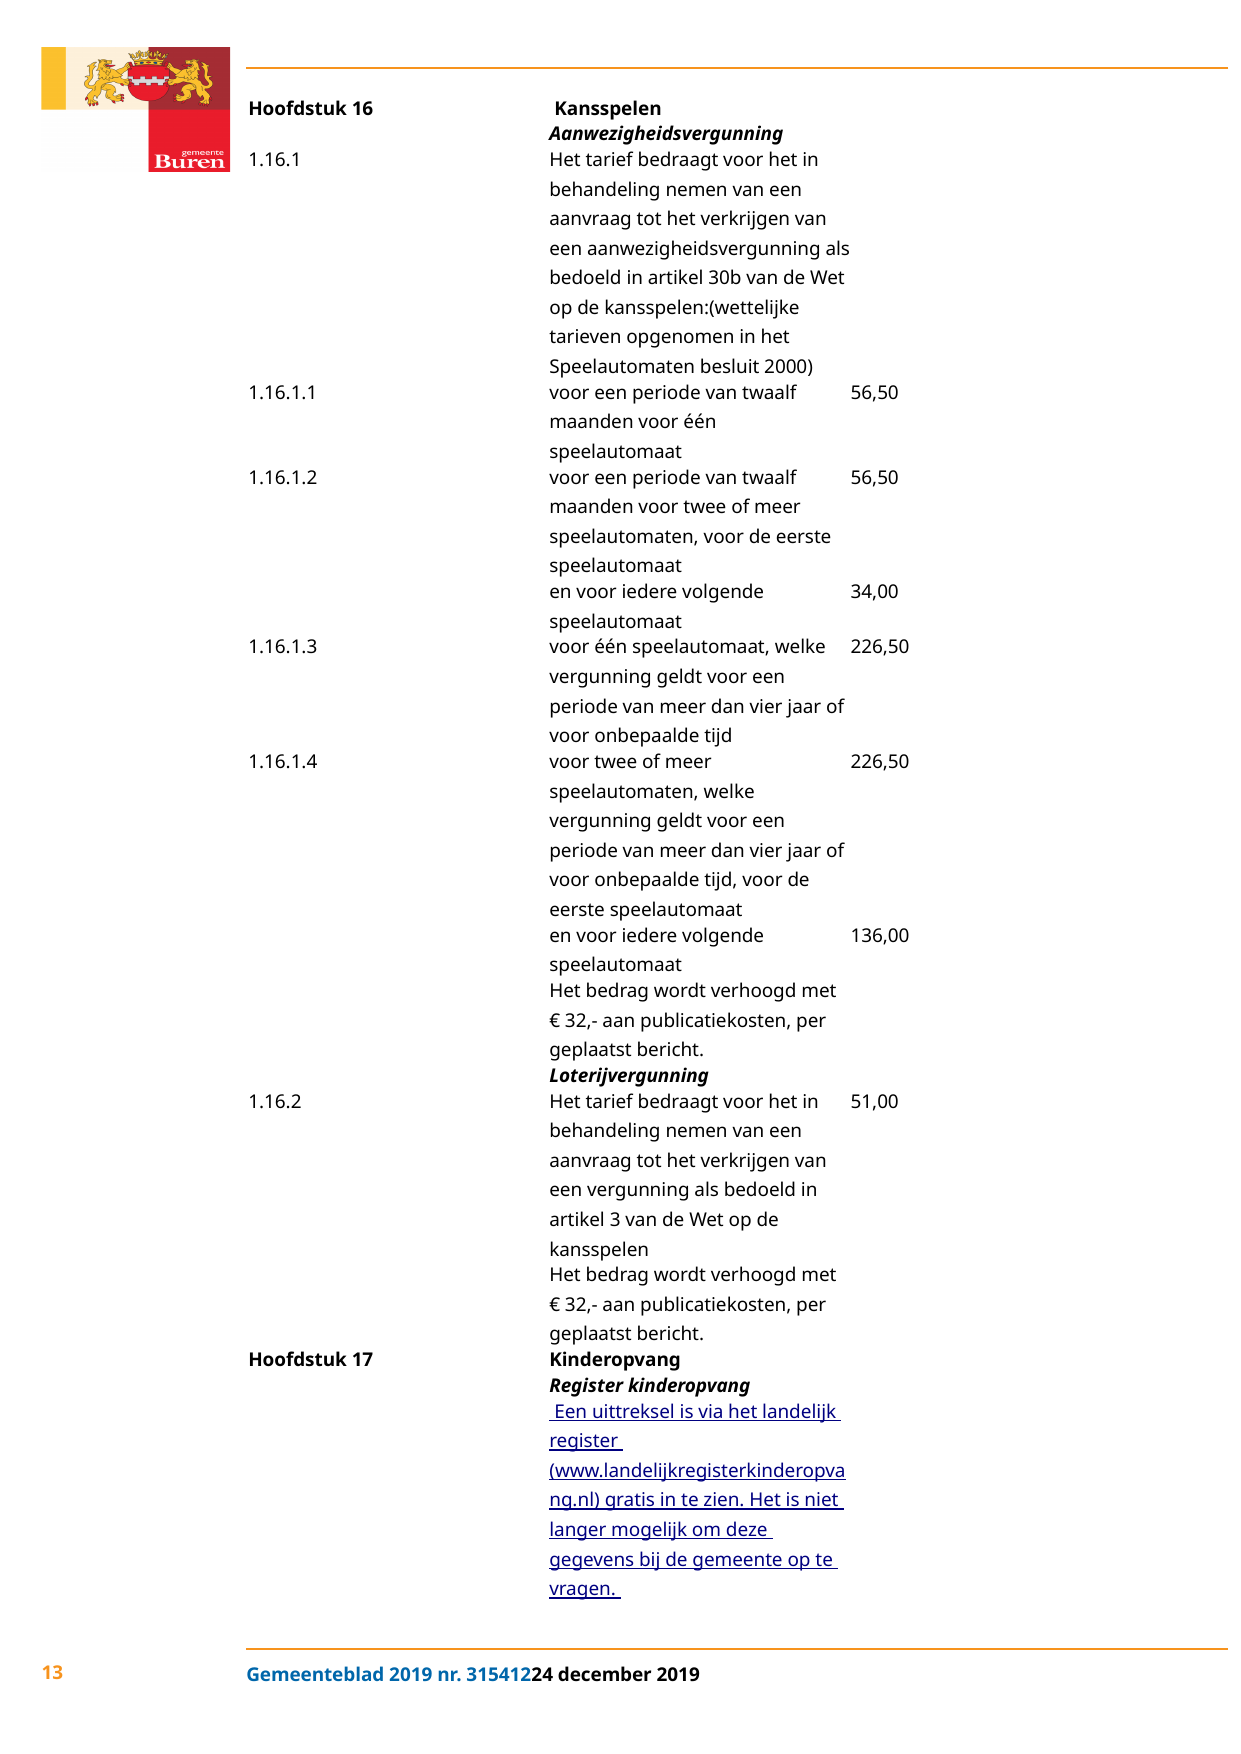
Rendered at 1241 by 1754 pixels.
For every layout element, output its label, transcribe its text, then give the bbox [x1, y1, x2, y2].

table_cell [248, 121, 549, 146]
table_cell [850, 95, 1152, 121]
table_cell [248, 579, 549, 634]
table_cell [850, 1346, 1152, 1372]
table_cell 136,00 [850, 922, 1152, 977]
table_cell [850, 977, 1152, 1062]
table_cell 1.16.2 [248, 1088, 549, 1261]
table_cell [850, 121, 1152, 146]
table_cell en voor iedere volgende speelautomaat [549, 922, 850, 977]
table_cell [850, 1062, 1152, 1088]
table_cell [248, 1261, 549, 1346]
table_cell 1.16.1 [248, 146, 549, 379]
table_cell Het bedrag wordt verhoogd met € 32,- aan publicatiekosten, per geplaatst bericht. [549, 977, 850, 1062]
table_cell Kinderopvang [549, 1346, 850, 1372]
table_cell [248, 1372, 549, 1398]
table_cell voor één speelautomaat, welke vergunning geldt voor een periode van meer dan vier jaar of voor onbepaalde tijd [549, 634, 850, 748]
table_cell voor twee of meer speelautomaten, welke vergunning geldt voor een periode van meer dan vier jaar of voor onbepaalde tijd, voor de eerste speelautomaat [549, 748, 850, 922]
table_cell [850, 1372, 1152, 1398]
table_cell 56,50 [850, 464, 1152, 578]
table_cell 51,00 [850, 1088, 1152, 1261]
table_cell 1.16.1.3 [248, 634, 549, 748]
table_cell 1.16.1.2 [248, 464, 549, 578]
table_cell [248, 1062, 549, 1088]
table_cell 56,50 [850, 379, 1152, 464]
table_cell Hoofdstuk 16 [248, 95, 549, 121]
table_cell voor een periode van twaalf maanden voor twee of meer speelautomaten, voor de eerste speelautomaat [549, 464, 850, 578]
table_cell 34,00 [850, 579, 1152, 634]
table_cell [850, 1398, 1152, 1601]
table_cell [850, 146, 1152, 379]
table_cell Register kinderopvang [549, 1372, 850, 1398]
picture [41, 47, 231, 172]
table_cell [850, 1261, 1152, 1346]
table_cell 226,50 [850, 748, 1152, 922]
table_cell en voor iedere volgende speelautomaat [549, 579, 850, 634]
table_cell [248, 1398, 549, 1601]
table_cell Het tarief bedraagt voor het in behandeling nemen van een aanvraag tot het verkrijgen van een vergunning als bedoeld in artikel 3 van de Wet op de kansspelen [549, 1088, 850, 1261]
table_cell Een uittreksel is via het landelijk register (www.landelijkregisterkinderopvang.nl) gratis in te zien. Het is niet langer mogelijk om deze gegevens bij de gemeente op te vragen. [549, 1398, 850, 1601]
table_cell Loterijvergunning [549, 1062, 850, 1088]
table_cell 226,50 [850, 634, 1152, 748]
table_cell Hoofdstuk 17 [248, 1346, 549, 1372]
table_cell [248, 922, 549, 977]
table_cell Het tarief bedraagt voor het in behandeling nemen van een aanvraag tot het verkrijgen van een aanwezigheidsvergunning als bedoeld in artikel 30b van de Wet op de kansspelen:(wettelijke tarieven opgenomen in het Speelautomaten besluit 2000) [549, 146, 850, 379]
table_cell voor een periode van twaalf maanden voor één speelautomaat [549, 379, 850, 464]
table_cell Kansspelen [549, 95, 850, 121]
table_cell Het bedrag wordt verhoogd met € 32,- aan publicatiekosten, per geplaatst bericht. [549, 1261, 850, 1346]
table_cell 1.16.1.4 [248, 748, 549, 922]
table_cell Aanwezigheidsvergunning [549, 121, 850, 146]
table_cell 1.16.1.1 [248, 379, 549, 464]
table_cell [248, 977, 549, 1062]
